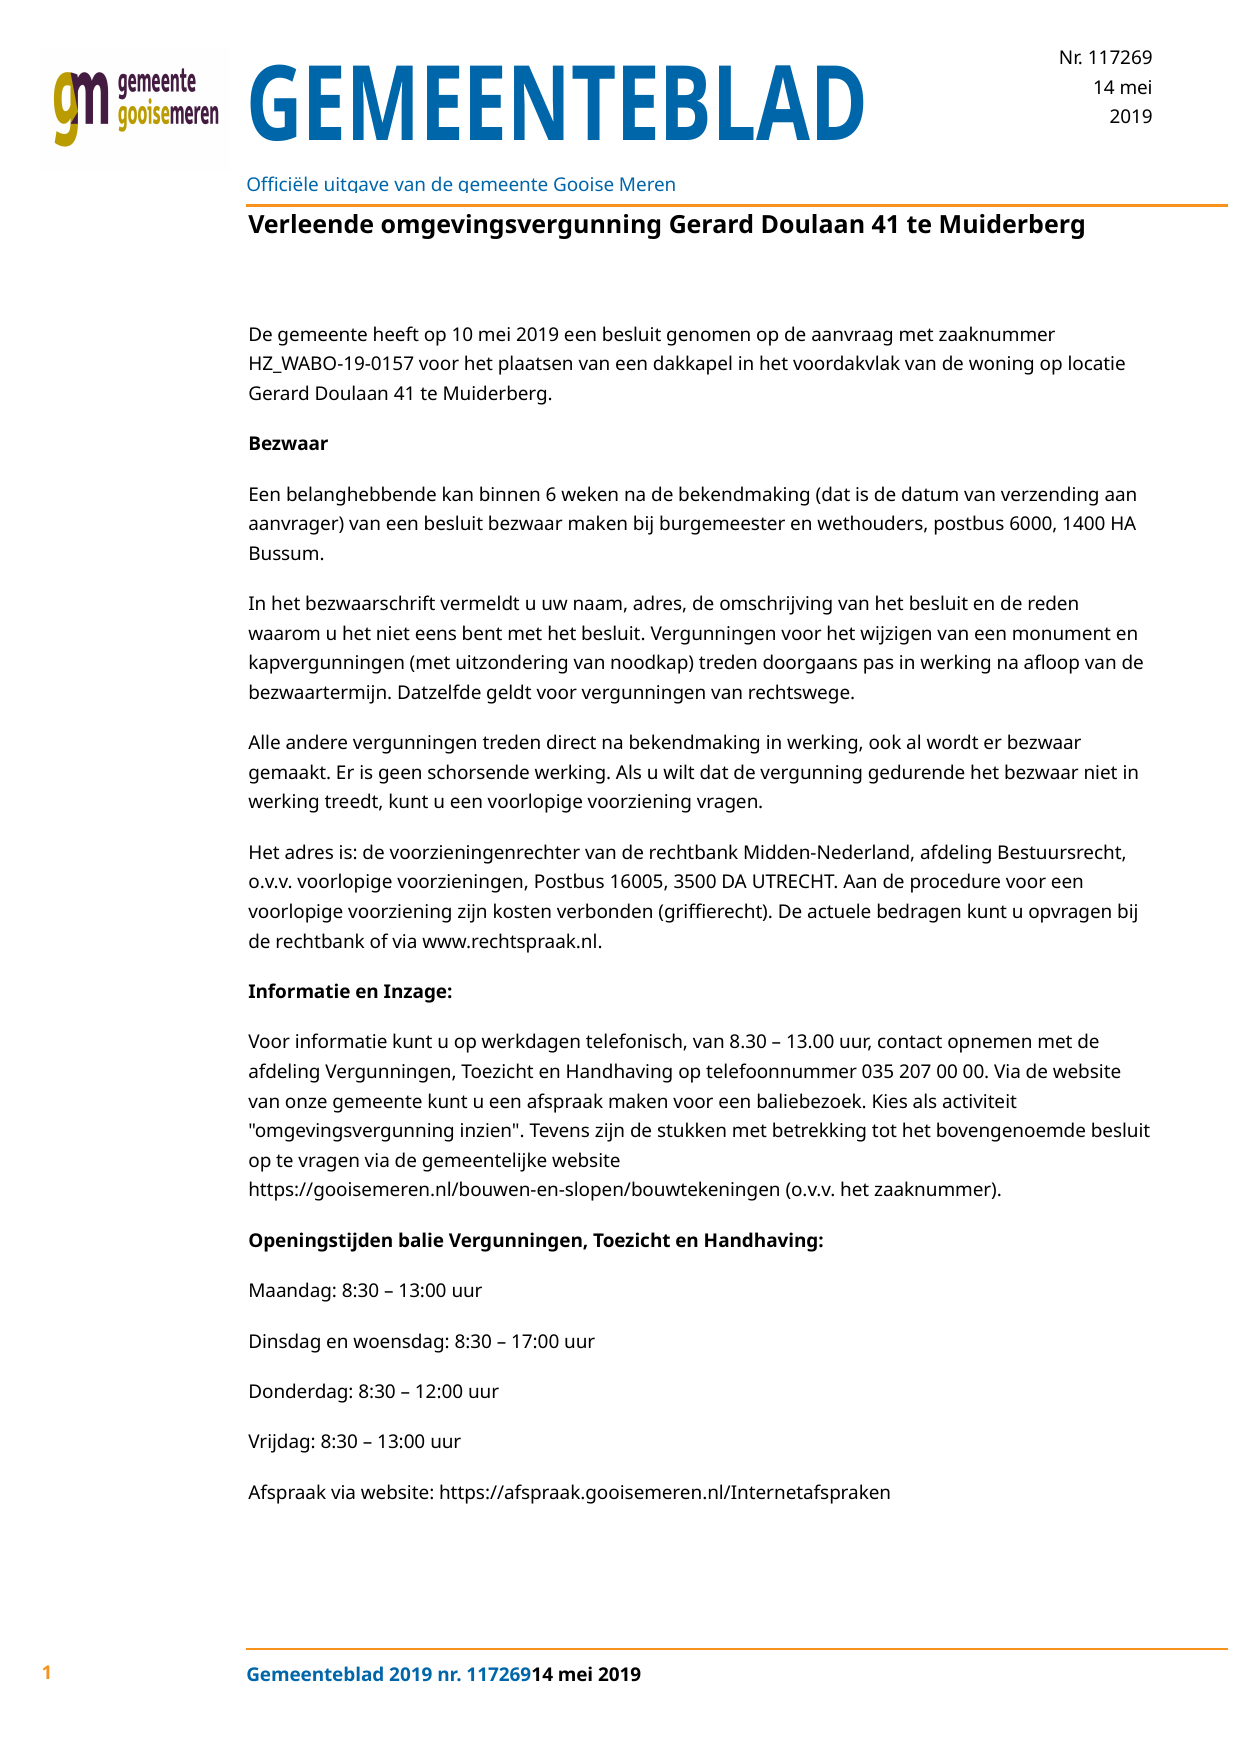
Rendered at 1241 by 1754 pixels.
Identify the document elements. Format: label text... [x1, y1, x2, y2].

text Donderdag: 8:30 – 12:00 uur [248, 1378, 1152, 1404]
text De gemeente heeft op 10 mei 2019 een besluit genomen op de aanvraag met zaaknummer HZ_WABO-19-0157 voor het plaatsen van een dakkapel in het voordakvlak van de woning op locatie Gerard Doulaan 41 te Muiderberg. [248, 321, 1152, 406]
text Een belanghebbende kan binnen 6 weken na de bekendmaking (dat is de datum van verzending aan aanvrager) van een besluit bezwaar maken bij burgemeester en wethouders, postbus 6000, 1400 HA Bussum. [248, 481, 1152, 566]
picture [41, 47, 231, 172]
text Afspraak via website: https://afspraak.gooisemeren.nl/Internetafspraken [248, 1479, 1152, 1505]
text Dinsdag en woensdag: 8:30 – 17:00 uur [248, 1328, 1152, 1353]
text Voor informatie kunt u op werkdagen telefonisch, van 8.30 – 13.00 uur, contact opnemen met de afdeling Vergunningen, Toezicht en Handhaving op telefoonnummer 035 207 00 00. Via de website van onze gemeente kunt u een afspraak maken voor een baliebezoek. Kies als activiteit "omgevingsvergunning inzien". Tevens zijn de stukken met betrekking tot het bovengenoemde besluit op te vragen via de gemeentelijke website https://gooisemeren.nl/bouwen-en-slopen/bouwtekeningen (o.v.v. het zaaknummer). [248, 1029, 1152, 1202]
text Alle andere vergunningen treden direct na bekendmaking in werking, ook al wordt er bezwaar gemaakt. Er is geen schorsende werking. Als u wilt dat de vergunning gedurende het bezwaar niet in werking treedt, kunt u een voorlopige voorziening vragen. [248, 729, 1152, 814]
text Het adres is: de voorzieningenrechter van de rechtbank Midden-Nederland, afdeling Bestuursrecht, o.v.v. voorlopige voorzieningen, Postbus 16005, 3500 DA UTRECHT. Aan de procedure voor een voorlopige voorziening zijn kosten verbonden (griffierecht). De actuele bedragen kunt u opvragen bij de rechtbank of via www.rechtspraak.nl. [248, 839, 1152, 953]
text Vrijdag: 8:30 – 13:00 uur [248, 1429, 1152, 1454]
text Informatie en Inzage: [248, 978, 1152, 1004]
text Verleende omgevingsvergunning Gerard Doulaan 41 te Muiderberg [248, 207, 1152, 241]
text Maandag: 8:30 – 13:00 uur [248, 1277, 1152, 1303]
text Bezwaar [248, 430, 1152, 456]
text Openingstijden balie Vergunningen, Toezicht en Handhaving: [248, 1227, 1152, 1253]
text In het bezwaarschrift vermeldt u uw naam, adres, de omschrijving van het besluit en de reden waarom u het niet eens bent met het besluit. Vergunningen voor het wijzigen van een monument en kapvergunningen (met uitzondering van noodkap) treden doorgaans pas in werking na afloop van de bezwaartermijn. Datzelfde geldt voor vergunningen van rechtswege. [248, 590, 1152, 705]
